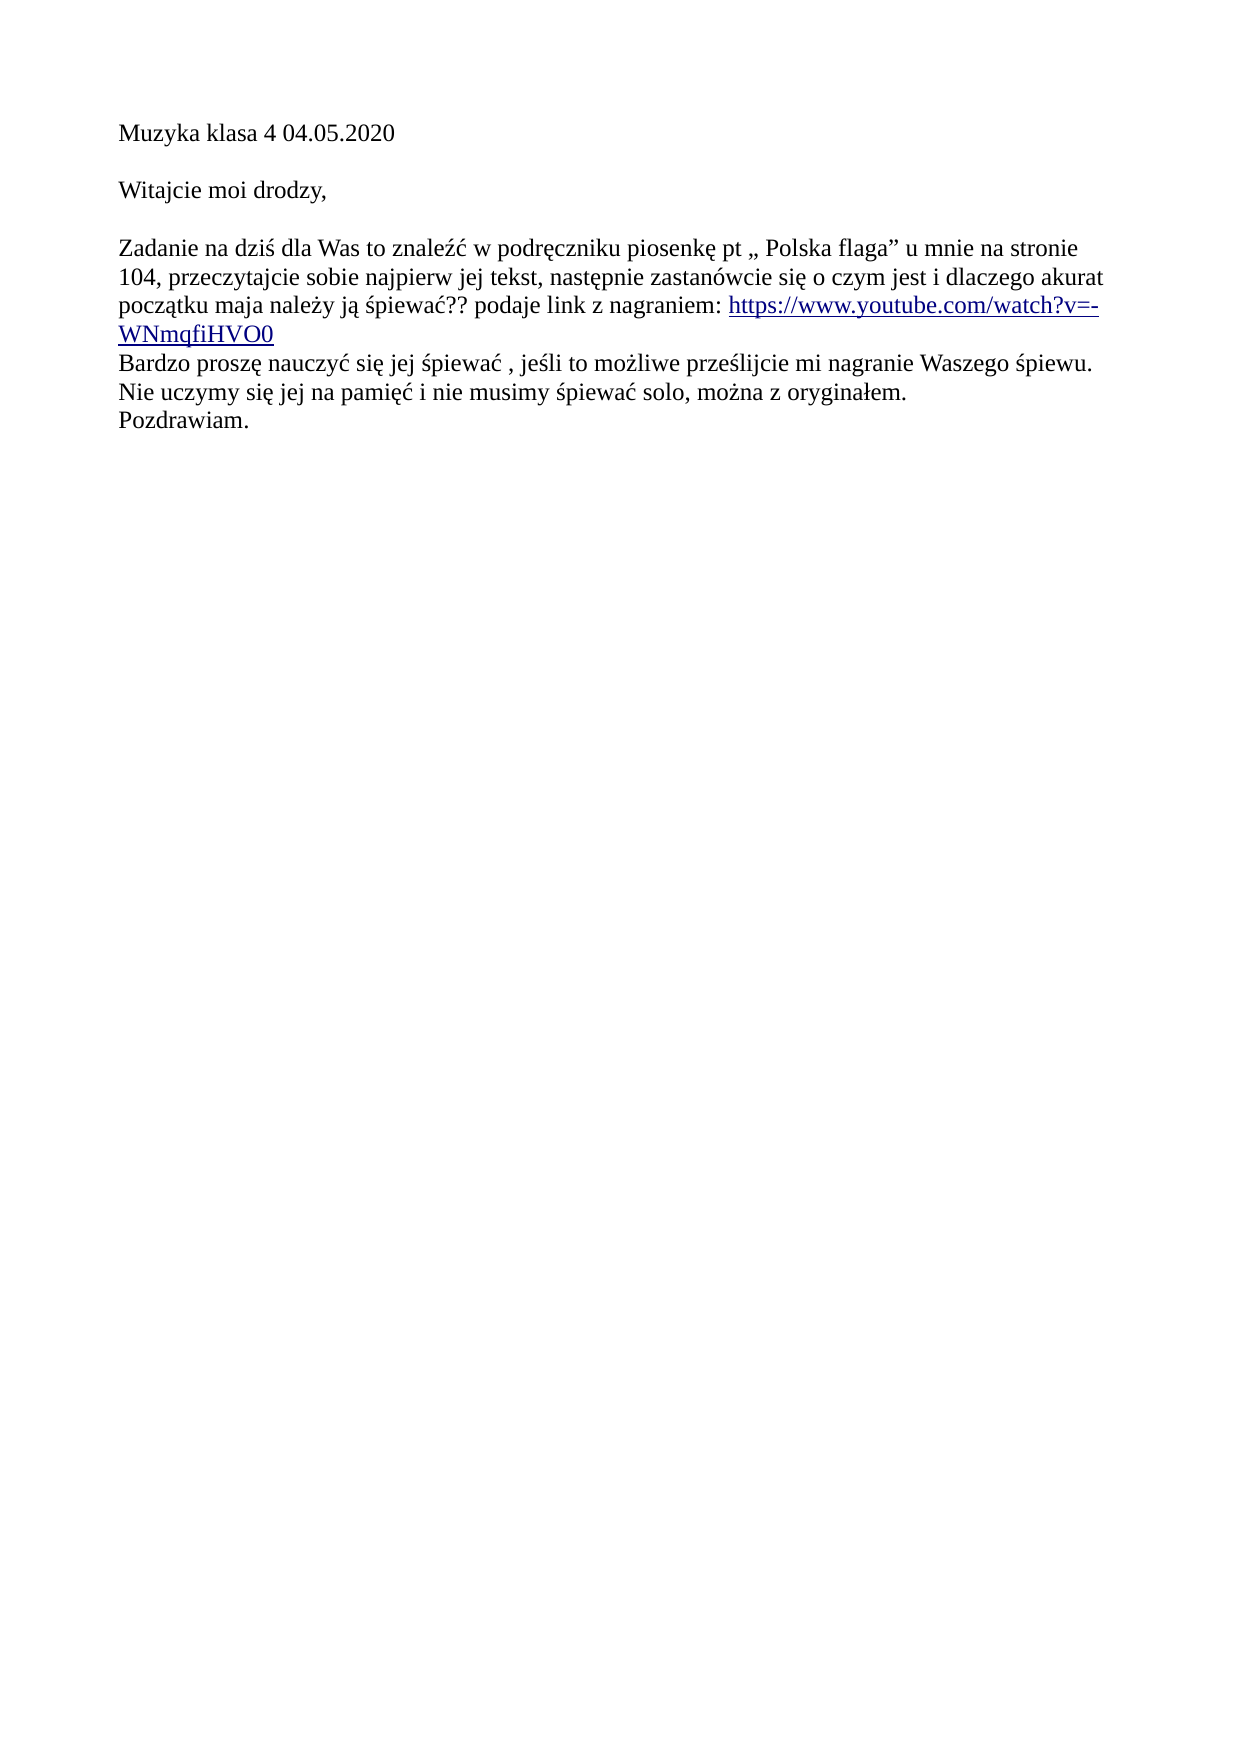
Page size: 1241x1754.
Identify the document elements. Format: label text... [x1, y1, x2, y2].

text Zadanie na dziś dla Was to znaleźć w podręczniku piosenkę pt „ Polska flaga” u mnie na stronie 104, przeczytajcie sobie najpierw jej tekst, następnie zastanówcie się o czym jest i dlaczego akurat początku maja należy ją śpiewać?? podaje link z nagraniem: https://www.youtube.com/watch?v=-WNmqfiHVO0 [118, 233, 1122, 348]
text Muzyka klasa 4 04.05.2020 [118, 118, 1122, 147]
text Pozdrawiam. [118, 406, 1122, 434]
text Bardzo proszę nauczyć się jej śpiewać , jeśli to możliwe prześlijcie mi nagranie Waszego śpiewu. [118, 348, 1122, 377]
text Witajcie moi drodzy, [118, 176, 1122, 204]
text Nie uczymy się jej na pamięć i nie musimy śpiewać solo, można z oryginałem. [118, 377, 1122, 406]
